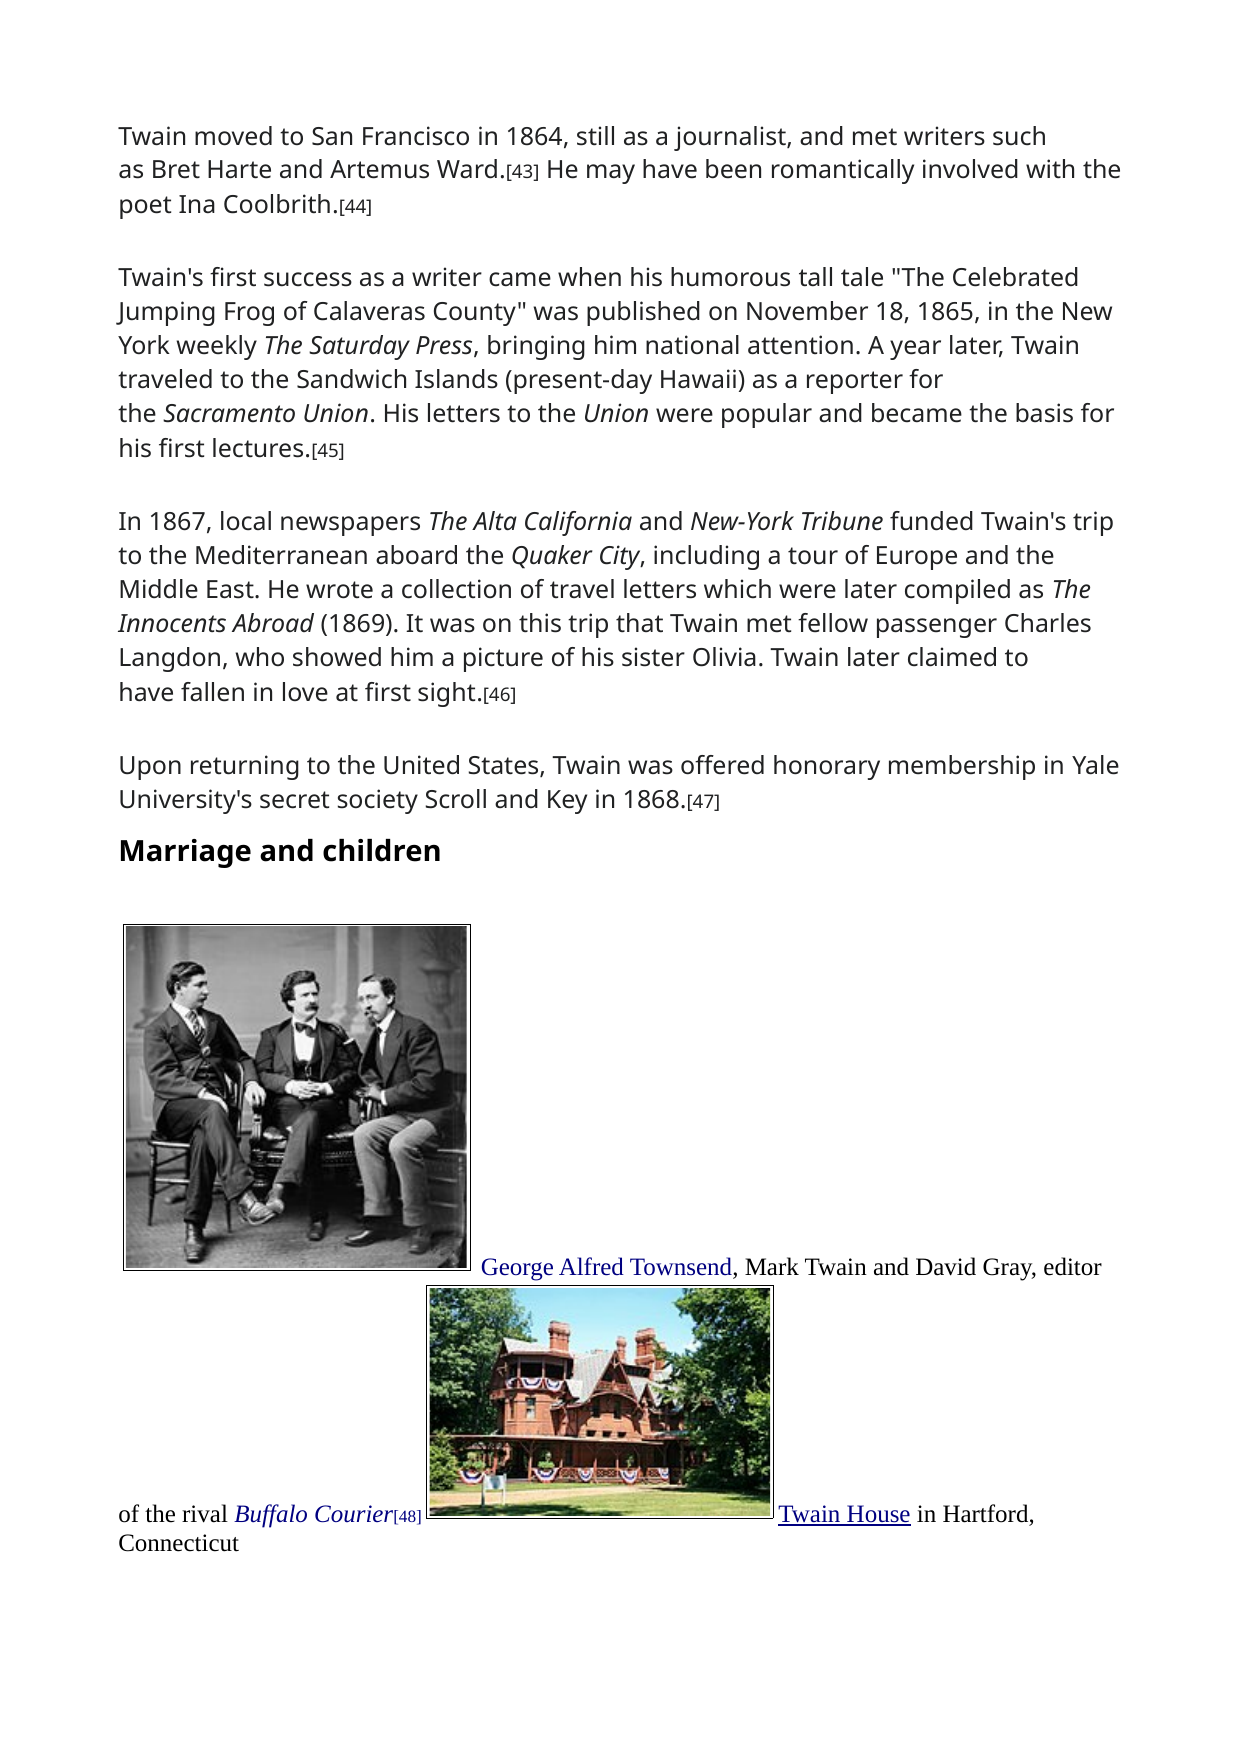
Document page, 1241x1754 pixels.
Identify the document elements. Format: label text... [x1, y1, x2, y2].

text In 1867, local newspapers The Alta California and New-York Tribune funded Twain's trip to the Mediterranean aboard the Quaker City, including a tour of Europe and the Middle East. He wrote a collection of travel letters which were later compiled as The Innocents Abroad (1869). It was on this trip that Twain met fellow passenger Charles Langdon, who showed him a picture of his sister Olivia. Twain later claimed to have fallen in love at first sight.[46] [118, 504, 1122, 708]
subtitle Marriage and children [118, 831, 1122, 870]
text Twain moved to San Francisco in 1864, still as a journalist, and met writers such as Bret Harte and Artemus Ward.[43] He may have been romantically involved with the poet Ina Coolbrith.[44] [118, 118, 1122, 220]
picture [429, 1288, 771, 1516]
text Upon returning to the United States, Twain was offered honorary membership in Yale University's secret society Scroll and Key in 1868.[47] [118, 748, 1122, 816]
picture [125, 926, 467, 1268]
text Twain's first success as a writer came when his humorous tall tale "The Celebrated Jumping Frog of Calaveras County" was published on November 18, 1865, in the New York weekly The Saturday Press, bringing him national attention. A year later, Twain traveled to the Sandwich Islands (present-day Hawaii) as a reporter for the Sacramento Union. His letters to the Union were popular and became the basis for his first lectures.[45] [118, 260, 1122, 464]
text George Alfred Townsend, Mark Twain and David Gray, editor of the rival Buffalo Courier[48]Twain House in Hartford, Connecticut [118, 919, 1122, 1557]
